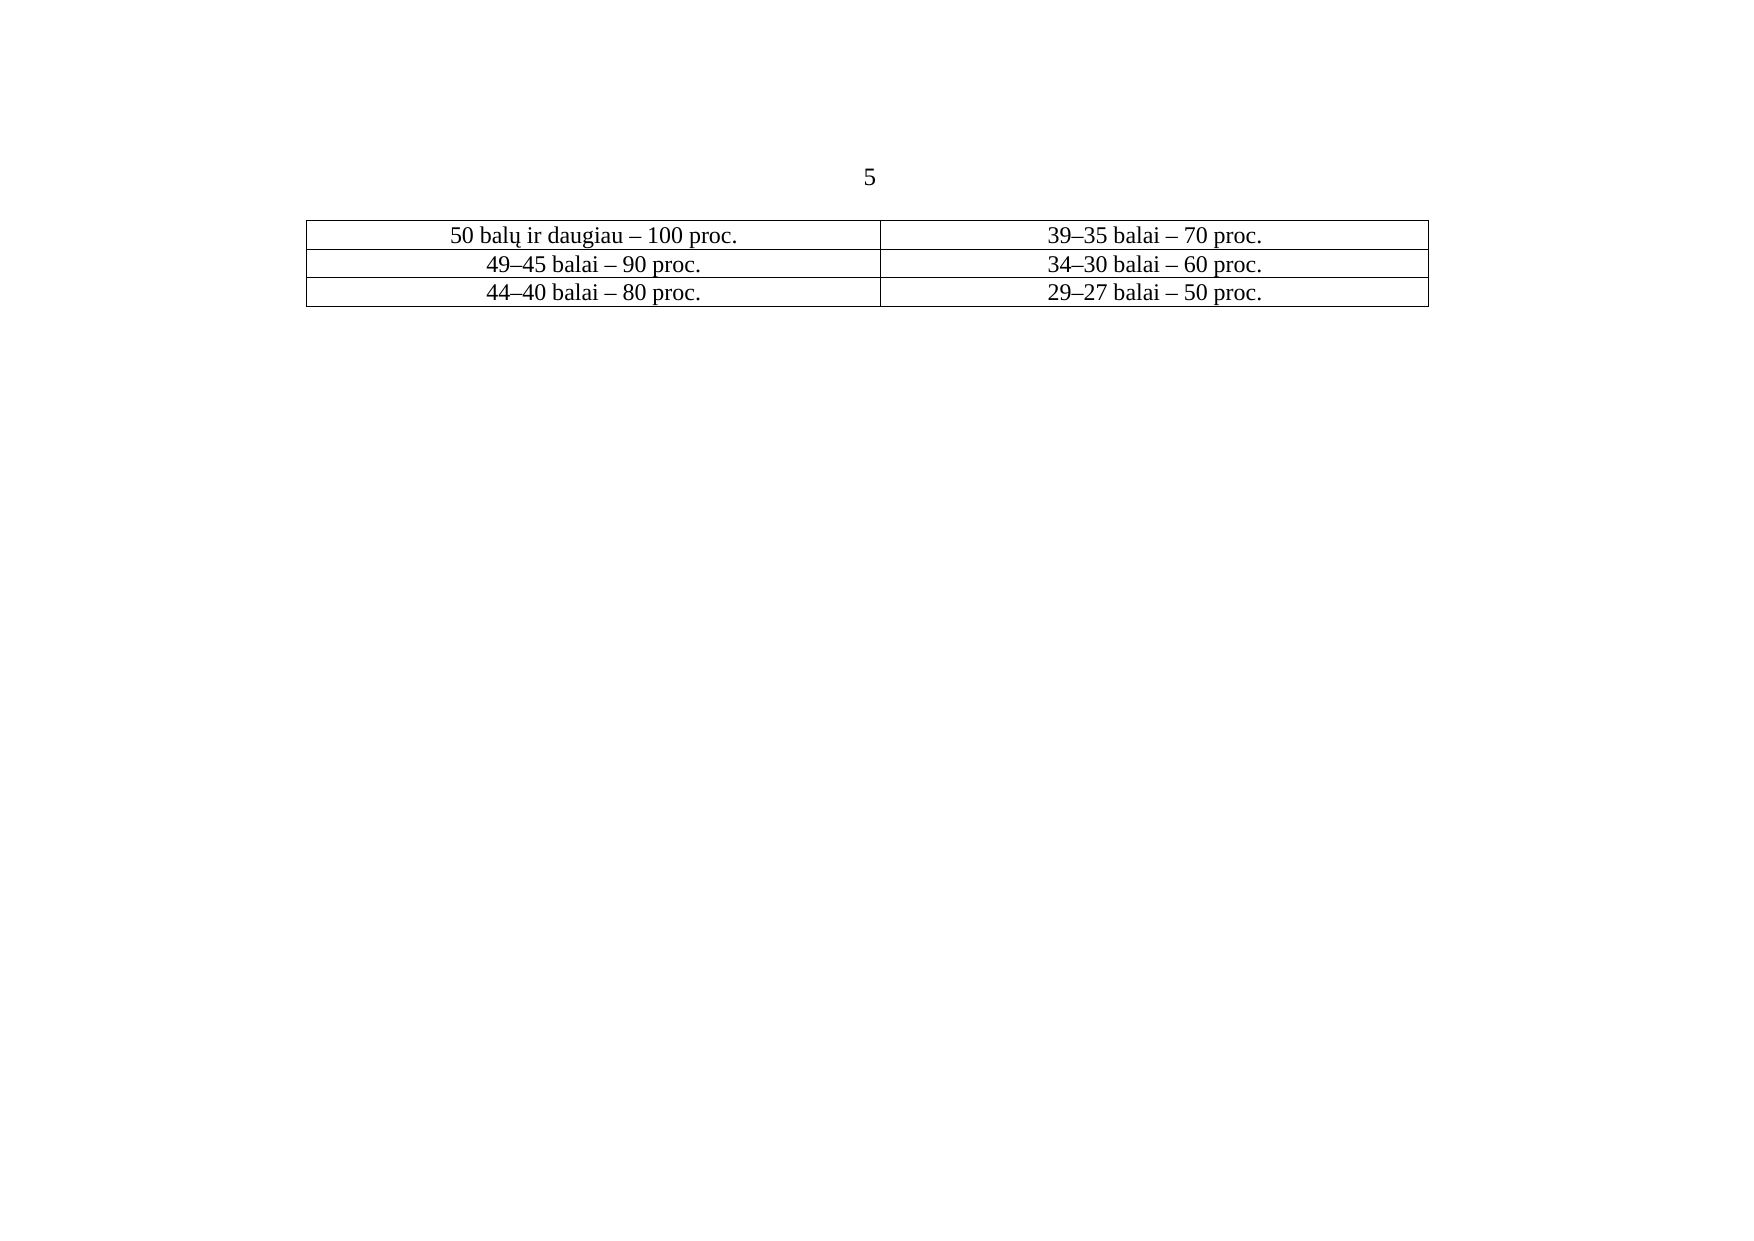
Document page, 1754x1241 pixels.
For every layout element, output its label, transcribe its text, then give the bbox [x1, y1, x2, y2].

table_cell 49–45 balai – 90 proc. [307, 250, 880, 277]
table_cell 34–30 balai – 60 proc. [881, 250, 1428, 277]
table_cell 29–27 balai – 50 proc. [881, 278, 1428, 306]
table_header 39–35 balai – 70 proc. [881, 221, 1428, 249]
table_cell 44–40 balai – 80 proc. [307, 278, 880, 306]
table_header 50 balų ir daugiau – 100 proc. [307, 221, 880, 249]
